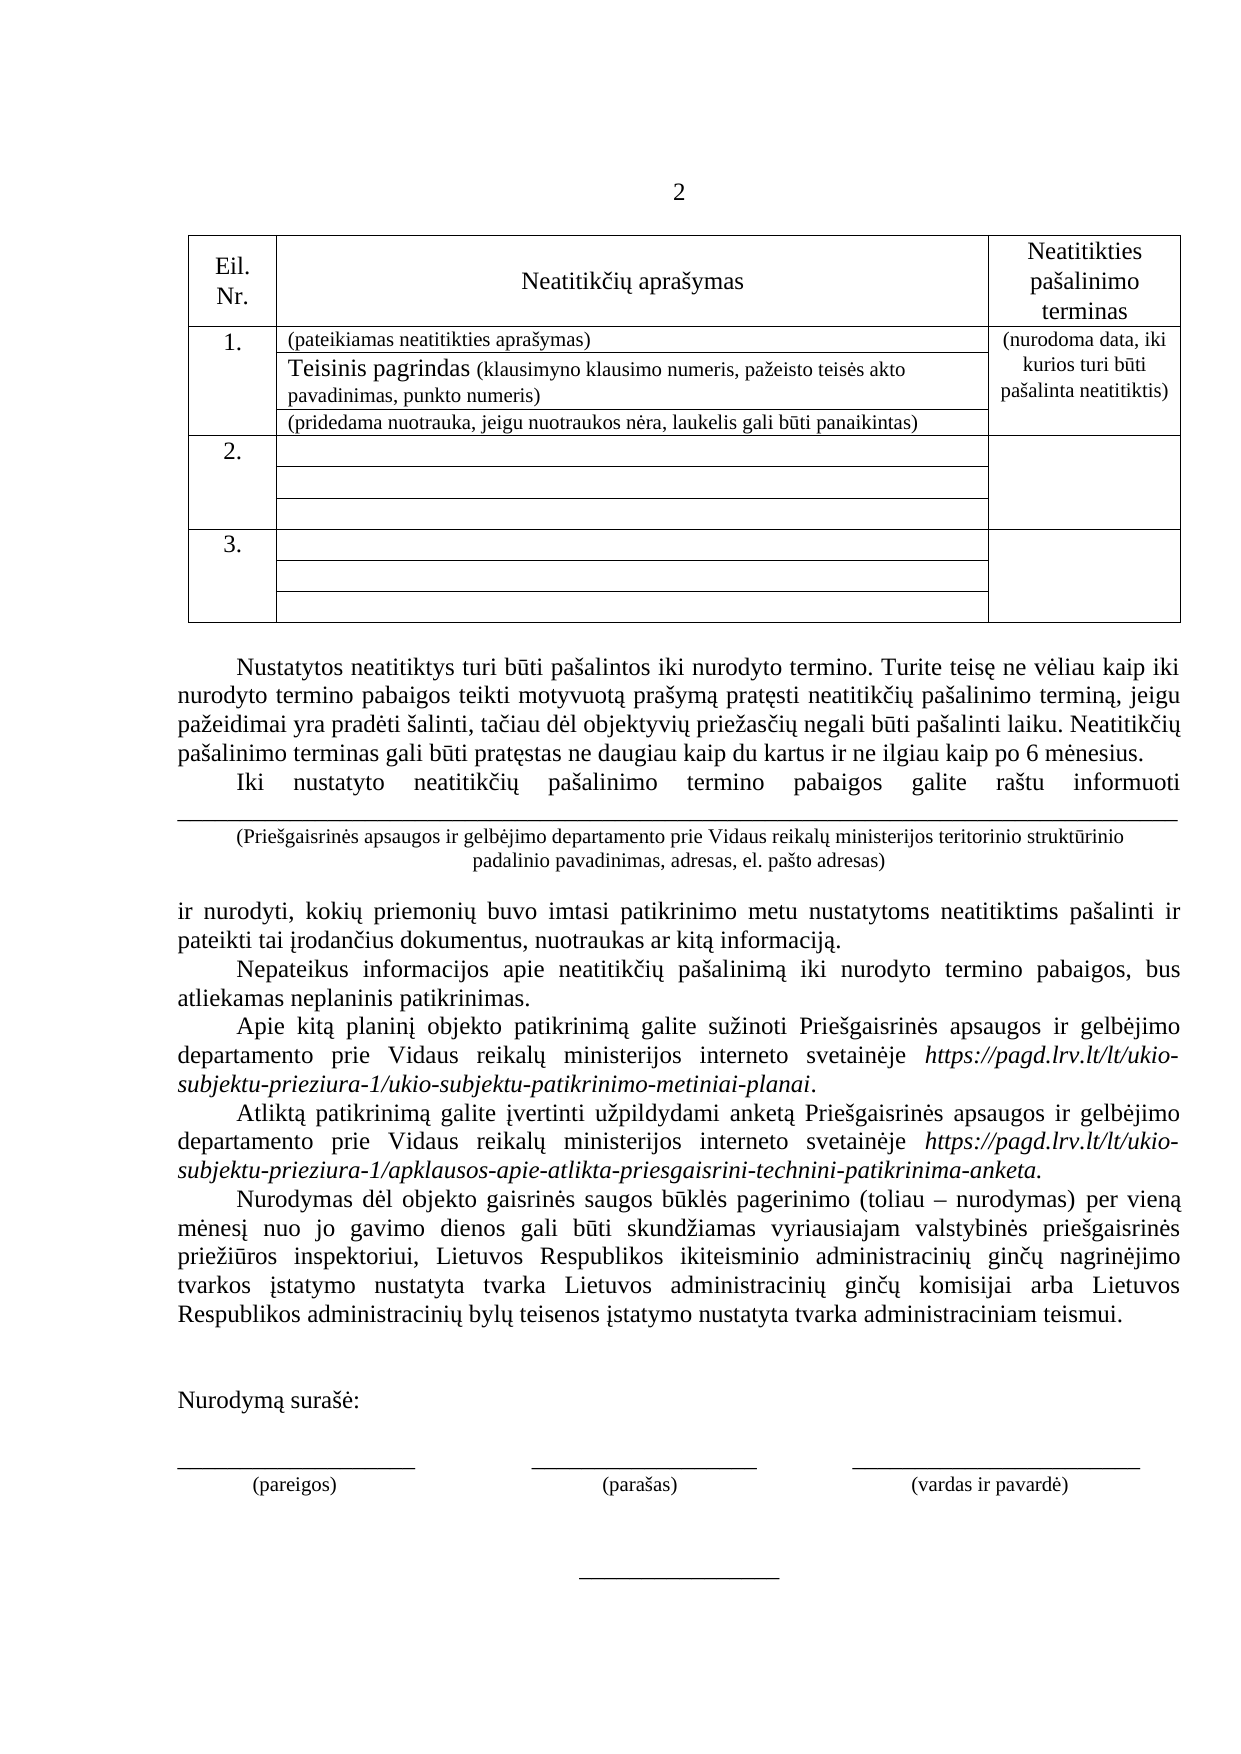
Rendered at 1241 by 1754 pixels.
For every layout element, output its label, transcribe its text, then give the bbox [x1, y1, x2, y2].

text Iki nustatyto neatitikčių pašalinimo termino pabaigos galite raštu informuoti ________________________________________________________________________________ [177, 767, 1181, 824]
table_cell 3. [189, 530, 276, 622]
table_cell [989, 530, 1180, 622]
table_header Neatitikties pašalinimo terminas [989, 236, 1180, 326]
text (pareigos) (parašas) (vardas ir pavardė) [252, 1471, 1181, 1496]
text Nurodymą surašė: [177, 1385, 1181, 1414]
table_cell [989, 436, 1180, 528]
table_cell (nurodoma data, iki kurios turi būti pašalinta neatitiktis) [989, 327, 1180, 435]
text ir nurodyti, kokių priemonių buvo imtasi patikrinimo metu nustatytoms neatitiktims pašalinti ir pateikti tai įrodančius dokumentus, nuotraukas ar kitą informaciją. [177, 896, 1181, 954]
text Nustatytos neatitiktys turi būti pašalintos iki nurodyto termino. Turite teisę ne vėliau kaip iki nurodyto termino pabaigos teikti motyvuotą prašymą pratęsti neatitikčių pašalinimo terminą, jeigu pažeidimai yra pradėti šalinti, tačiau dėl objektyvių priežasčių negali būti pašalinti laiku. Neatitikčių pašalinimo terminas gali būti pratęstas ne daugiau kaip du kartus ir ne ilgiau kaip po 6 mėnesius. [177, 652, 1181, 767]
text Apie kitą planinį objekto patikrinimą galite sužinoti Priešgaisrinės apsaugos ir gelbėjimo departamento prie Vidaus reikalų ministerijos interneto svetainėje https://pagd.lrv.lt/lt/ukio-subjektu-prieziura-1/ukio-subjektu-patikrinimo-metiniai-planai. [177, 1011, 1181, 1098]
text (Priešgaisrinės apsaugos ir gelbėjimo departamento prie Vidaus reikalų ministerijos teritorinio struktūrinio [177, 824, 1181, 848]
text ________________ [177, 1553, 1181, 1582]
table_cell 2. [189, 436, 276, 528]
table_header Eil. Nr. [189, 236, 276, 326]
text Atliktą patikrinimą galite įvertinti užpildydami anketą Priešgaisrinės apsaugos ir gelbėjimo departamento prie Vidaus reikalų ministerijos interneto svetainėje https://pagd.lrv.lt/lt/ukio-subjektu-prieziura-1/apklausos-apie-atlikta-priesgaisrini-technini-patikrinima-anketa. [177, 1098, 1181, 1184]
text ___________________ __________________ _______________________ [177, 1443, 1181, 1471]
text Nepateikus informacijos apie neatitikčių pašalinimą iki nurodyto termino pabaigos, bus atliekamas neplaninis patikrinimas. [177, 954, 1181, 1011]
table_cell [277, 499, 988, 528]
table_cell [277, 592, 988, 622]
table_cell [277, 467, 988, 497]
text padalinio pavadinimas, adresas, el. pašto adresas) [177, 848, 1181, 872]
table_cell [277, 561, 988, 591]
text Nurodymas dėl objekto gaisrinės saugos būklės pagerinimo (toliau – nurodymas) per vieną mėnesį nuo jo gavimo dienos gali būti skundžiamas vyriausiajam valstybinės priešgaisrinės priežiūros inspektoriui, Lietuvos Respublikos ikiteisminio administracinių ginčų nagrinėjimo tvarkos įstatymo nustatyta tvarka Lietuvos administracinių ginčų komisijai arba Lietuvos Respublikos administracinių bylų teisenos įstatymo nustatyta tvarka administraciniam teismui. [177, 1184, 1181, 1328]
table_header Neatitikčių aprašymas [277, 236, 988, 326]
table_cell [277, 530, 988, 560]
table_cell 1. [189, 327, 276, 435]
table_cell Teisinis pagrindas (klausimyno klausimo numeris, pažeisto teisės akto pavadinimas, punkto numeris) [277, 353, 988, 409]
table_cell (pridedama nuotrauka, jeigu nuotraukos nėra, laukelis gali būti panaikintas) [277, 410, 988, 435]
table_cell (pateikiamas neatitikties aprašymas) [277, 327, 988, 352]
table_cell [277, 436, 988, 466]
